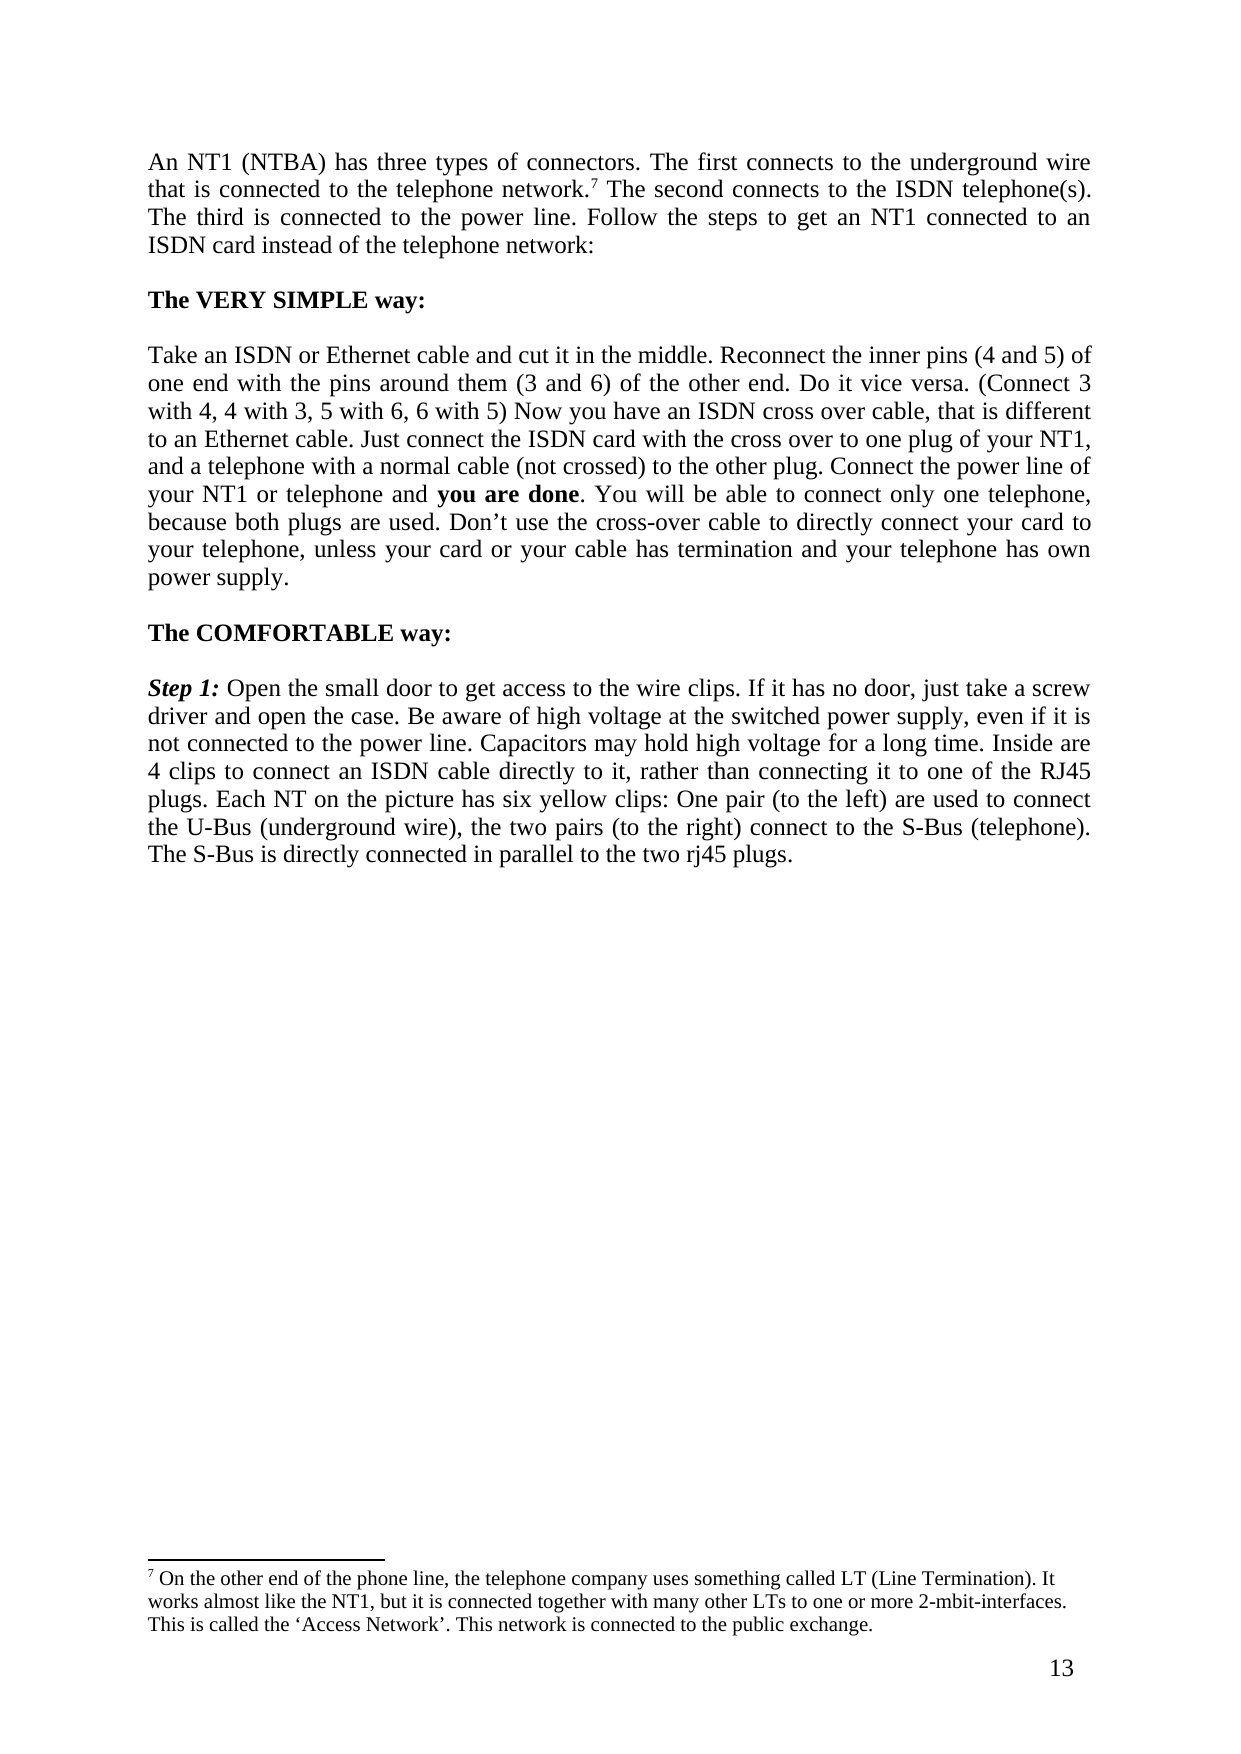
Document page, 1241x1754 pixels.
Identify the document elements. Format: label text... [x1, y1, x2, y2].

text The COMFORTABLE way: [148, 619, 1092, 646]
text Take an ISDN or Ethernet cable and cut it in the middle. Reconnect the inner pins (4 and 5) of one end with the pins around them (3 and 6) of the other end. Do it vice versa. (Connect 3 with 4, 4 with 3, 5 with 6, 6 with 5) Now you have an ISDN cross over cable, that is different to an Ethernet cable. Just connect the ISDN card with the cross over to one plug of your NT1, and a telephone with a normal cable (not crossed) to the other plug. Connect the power line of your NT1 or telephone and you are done. You will be able to connect only one telephone, because both plugs are used. Don’t use the cross-over cable to directly connect your card to your telephone, unless your card or your cable has termination and your telephone has own power supply. [148, 342, 1092, 591]
text An NT1 (NTBA) has three types of connectors. The first connects to the underground wire that is connected to the telephone network. The second connects to the ISDN telephone(s). The third is connected to the power line. Follow the steps to get an NT1 connected to an ISDN card instead of the telephone network: [148, 148, 1092, 258]
text Step 1: Open the small door to get access to the wire clips. If it has no door, just take a screw driver and open the case. Be aware of high voltage at the switched power supply, even if it is not connected to the power line. Capacitors may hold high voltage for a long time. Inside are 4 clips to connect an ISDN cable directly to it, rather than connecting it to one of the RJ45 plugs. Each NT on the picture has six yellow clips: One pair (to the left) are used to connect the U-Bus (underground wire), the two pairs (to the right) connect to the S-Bus (telephone). The S-Bus is directly connected in parallel to the two rj45 plugs. [148, 674, 1092, 868]
text The VERY SIMPLE way: [148, 286, 1092, 314]
text On the other end of the phone line, the telephone company uses something called LT (Line Termination). It works almost like the NT1, but it is connected together with many other LTs to one or more 2-mbit-interfaces. This is called the ‘Access Network’. This network is connected to the public exchange. [148, 1566, 1092, 1636]
